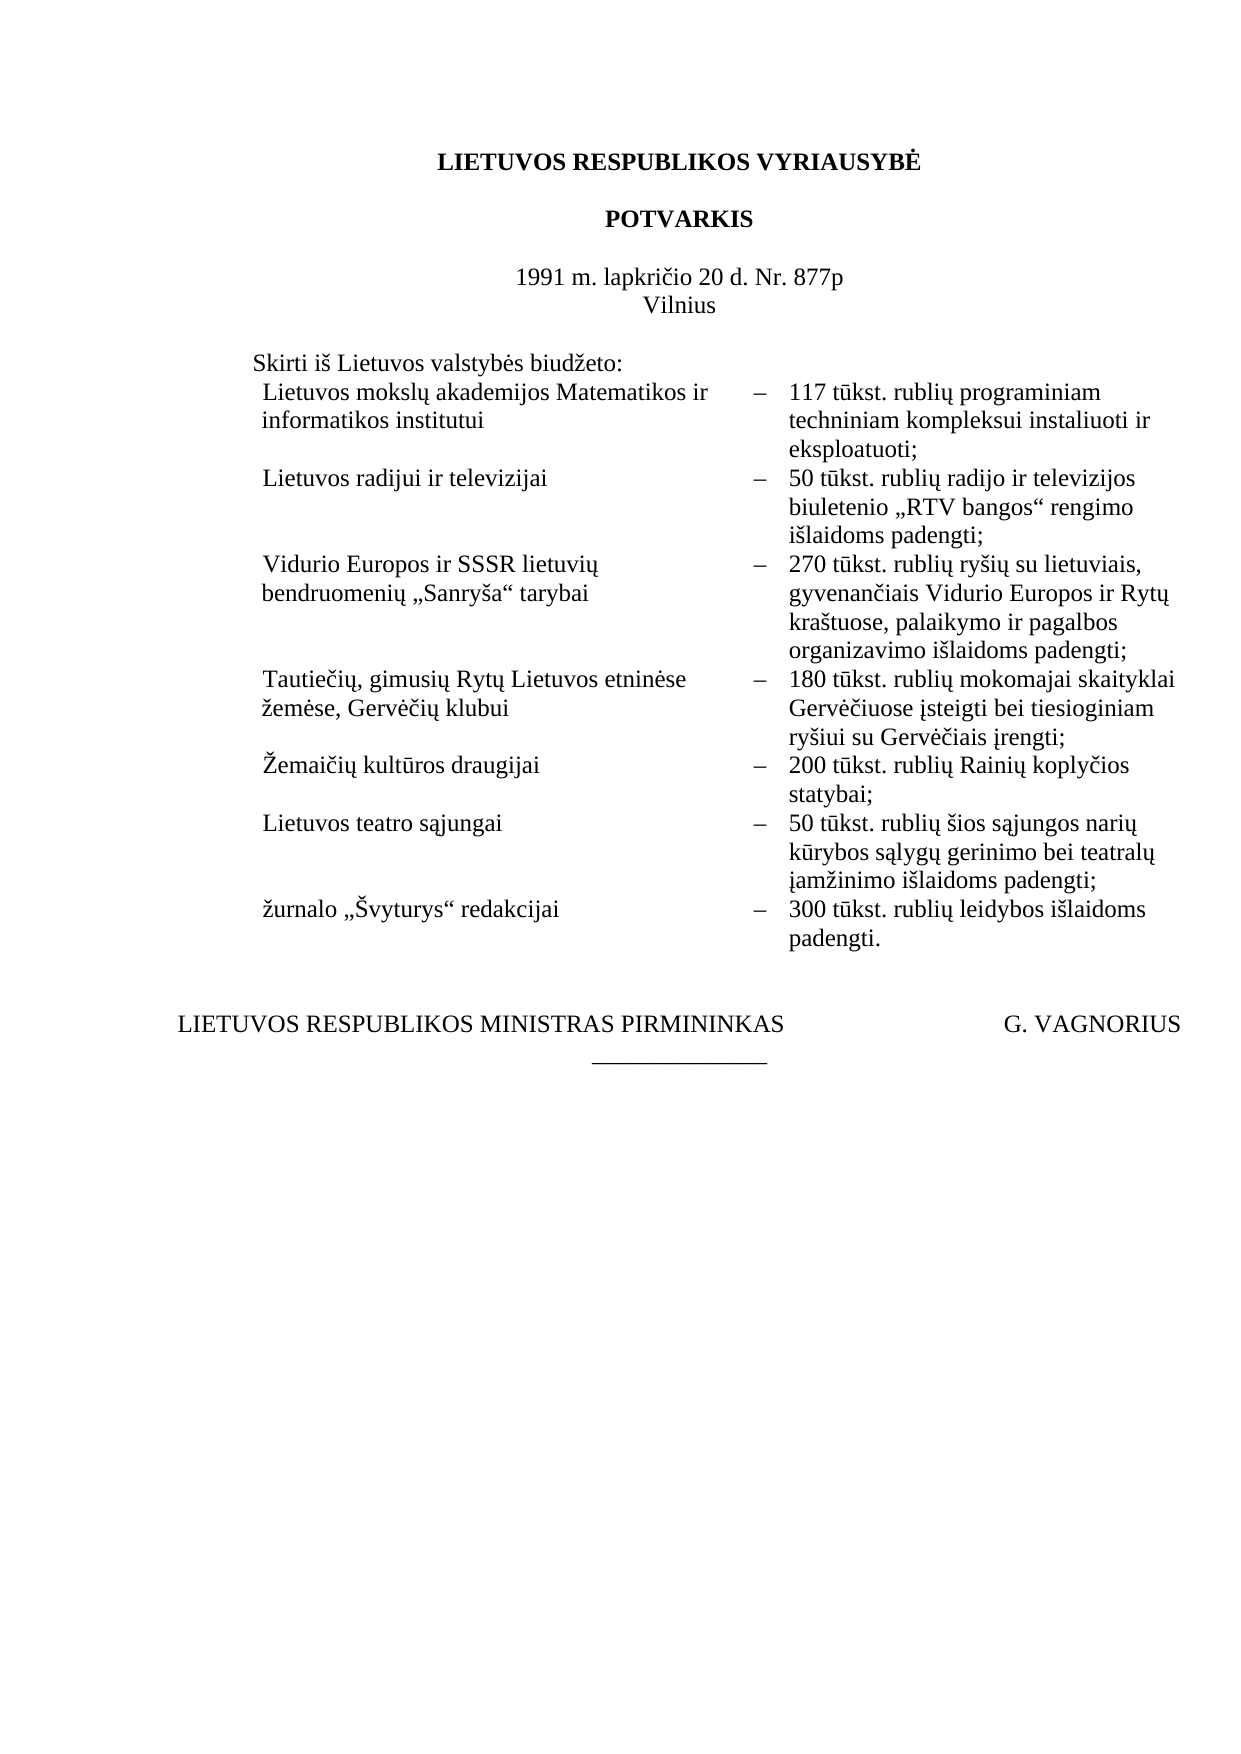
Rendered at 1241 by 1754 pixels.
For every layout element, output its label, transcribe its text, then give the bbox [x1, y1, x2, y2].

table_cell – [743, 894, 777, 952]
text ______________ [177, 1038, 1181, 1067]
table_cell Lietuvos teatro sąjungai [177, 808, 742, 894]
text 1991 m. lapkričio 20 d. Nr. 877p [177, 262, 1181, 291]
table_cell – [743, 664, 777, 751]
text Skirti iš Lietuvos valstybės biudžeto: [177, 348, 1181, 377]
table_cell – [743, 751, 777, 808]
text LIETUVOS RESPUBLIKOS VYRIAUSYBĖ [177, 147, 1181, 176]
table_header – [743, 377, 777, 463]
text LIETUVOS RESPUBLIKOS MINISTRAS PIRMININKAS G. VAGNORIUS [177, 1009, 1181, 1038]
table_cell 300 tūkst. rublių leidybos išlaidoms padengti. [777, 894, 1206, 952]
table_header 117 tūkst. rublių programiniam techniniam kompleksui instaliuoti ir eksploatuoti; [777, 377, 1206, 463]
text Vilnius [177, 291, 1181, 319]
table_cell – [743, 463, 777, 549]
table_cell 50 tūkst. rublių radijo ir televizijos biuletenio „RTV bangos“ rengimo išlaidoms padengti; [777, 463, 1206, 549]
table_cell Lietuvos radijui ir televizijai [177, 463, 742, 549]
table_cell – [743, 808, 777, 894]
table_cell 180 tūkst. rublių mokomajai skaityklai Gervėčiuose įsteigti bei tiesioginiam ryšiui su Gervėčiais įrengti; [777, 664, 1206, 751]
table_cell 270 tūkst. rublių ryšių su lietuviais, gyvenančiais Vidurio Europos ir Rytų kraštuose, palaikymo ir pagalbos organizavimo išlaidoms padengti; [777, 549, 1206, 664]
table_cell 200 tūkst. rublių Rainių koplyčios statybai; [777, 751, 1206, 808]
text POTVARKIS [177, 204, 1181, 233]
table_cell Tautiečių, gimusių Rytų Lietuvos etninėse žemėse, Gervėčių klubui [177, 664, 742, 751]
table_cell Vidurio Europos ir SSSR lietuvių bendruomenių „Sanryša“ tarybai [177, 549, 742, 664]
table_cell žurnalo „Švyturys“ redakcijai [177, 894, 742, 952]
table_cell Žemaičių kultūros draugijai [177, 751, 742, 808]
table_header Lietuvos mokslų akademijos Matematikos ir informatikos institutui [177, 377, 742, 463]
table_cell 50 tūkst. rublių šios sąjungos narių kūrybos sąlygų gerinimo bei teatralų įamžinimo išlaidoms padengti; [777, 808, 1206, 894]
table_cell – [743, 549, 777, 664]
